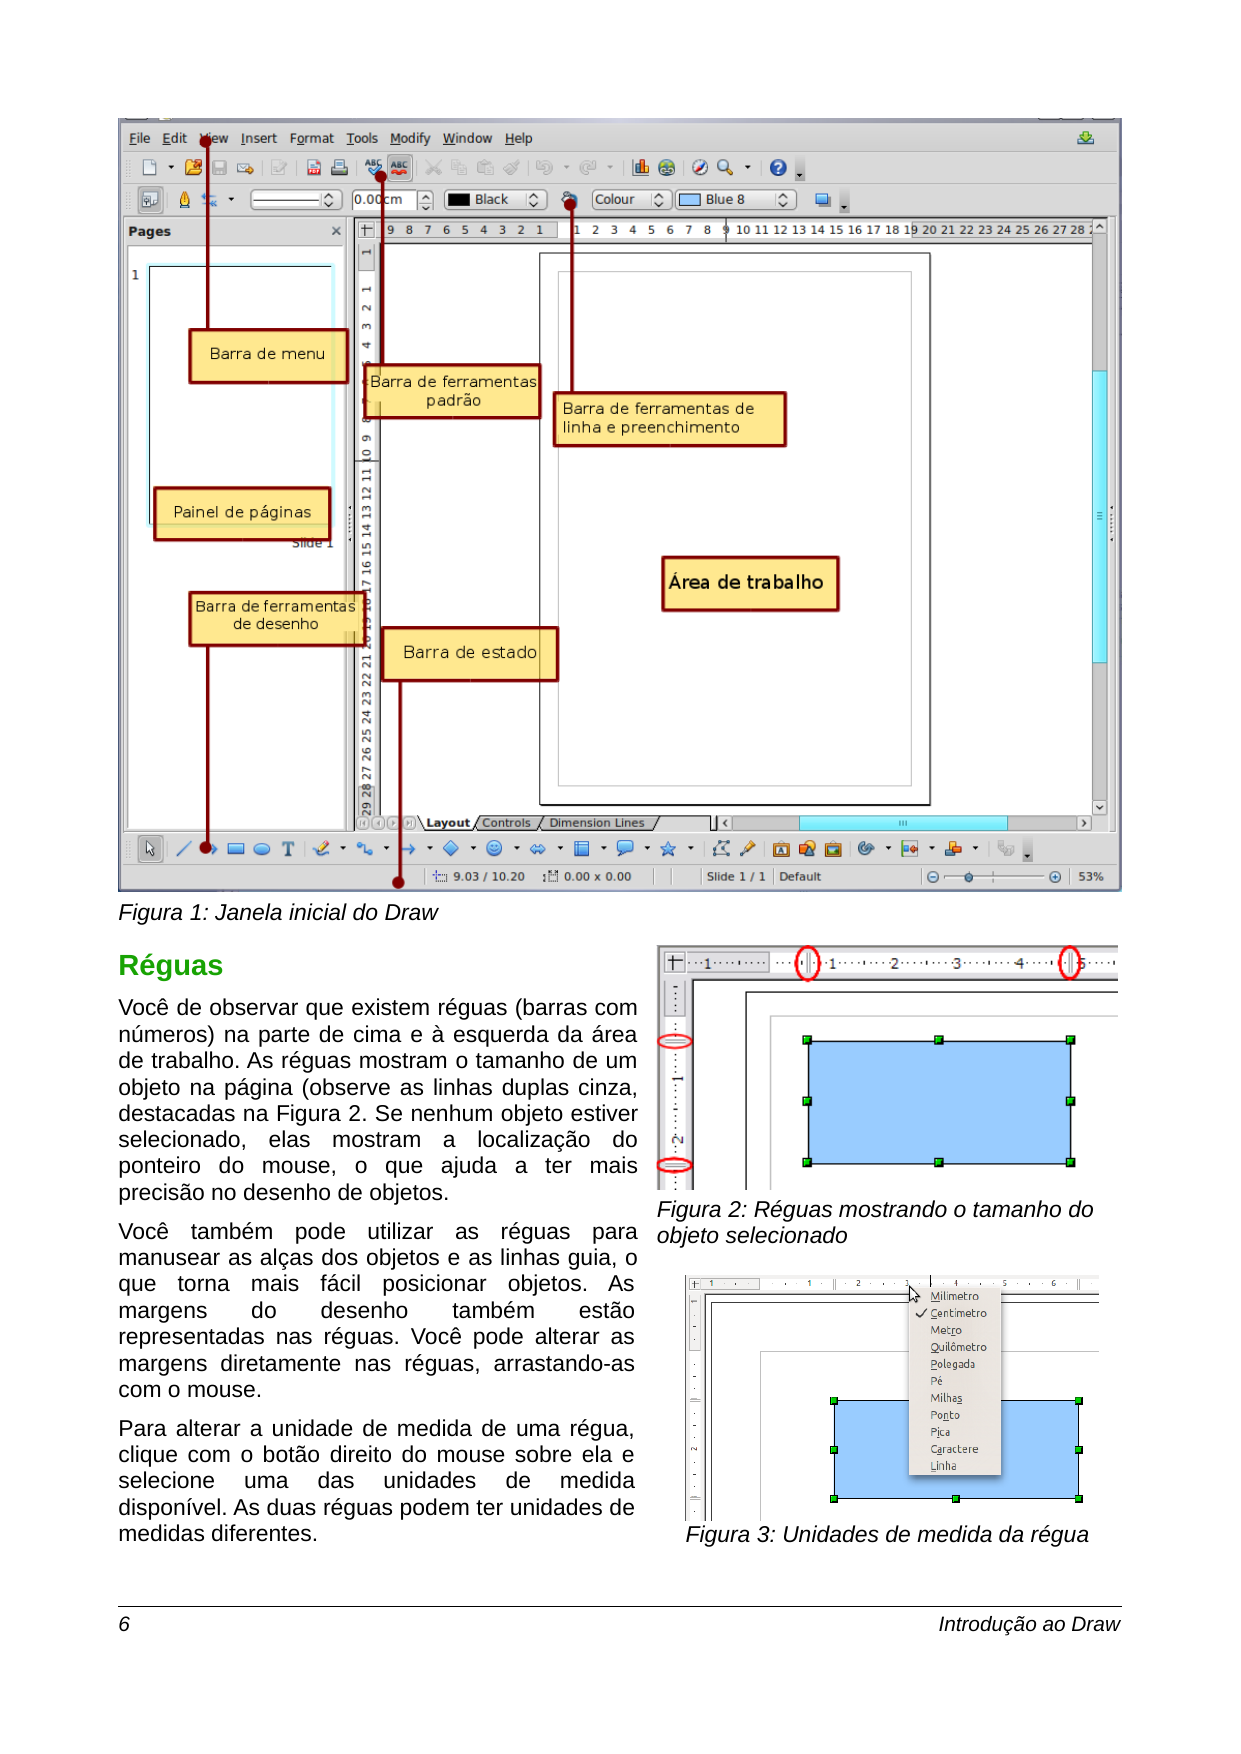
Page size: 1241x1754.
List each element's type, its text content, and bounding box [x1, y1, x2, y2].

subtitle [657, 946, 1122, 1196]
picture [656, 945, 1118, 1190]
subtitle Réguas [118, 948, 656, 982]
text Figura 3: Unidades de medida da régua [685, 1276, 1132, 1547]
text Figura 1: Janela inicial do Draw [118, 899, 1122, 925]
text Você de observar que existem réguas (barras com números) na parte de cima e à esquerda da área de trabalho. As réguas mostram o tamanho de um objeto na página (observe as linhas duplas cinza, destacadas na Figura 2. Se nenhum objeto estiver selecionado, elas mostram a localização do ponteiro do mouse, o que ajuda a ter mais precisão no desenho de objetos. [118, 994, 657, 1205]
picture [118, 118, 1123, 893]
text Você também pode utilizar as réguas para manusear as alças dos objetos e as linhas guia, o que torna mais fácil posicionar objetos. As margens do desenho também estão representadas nas réguas. Você pode alterar as margens diretamente nas réguas, arrastando-as com o mouse. [118, 1218, 1122, 1402]
picture [685, 1275, 1099, 1521]
text Figura 2: Réguas mostrando o tamanho do objeto selecionado [657, 1196, 1121, 1249]
text Para alterar a unidade de medida de uma régua, clique com o botão direito do mouse sobre ela e selecione uma das unidades de medida disponível. As duas réguas podem ter unidades de medidas diferentes. [118, 1415, 685, 1546]
